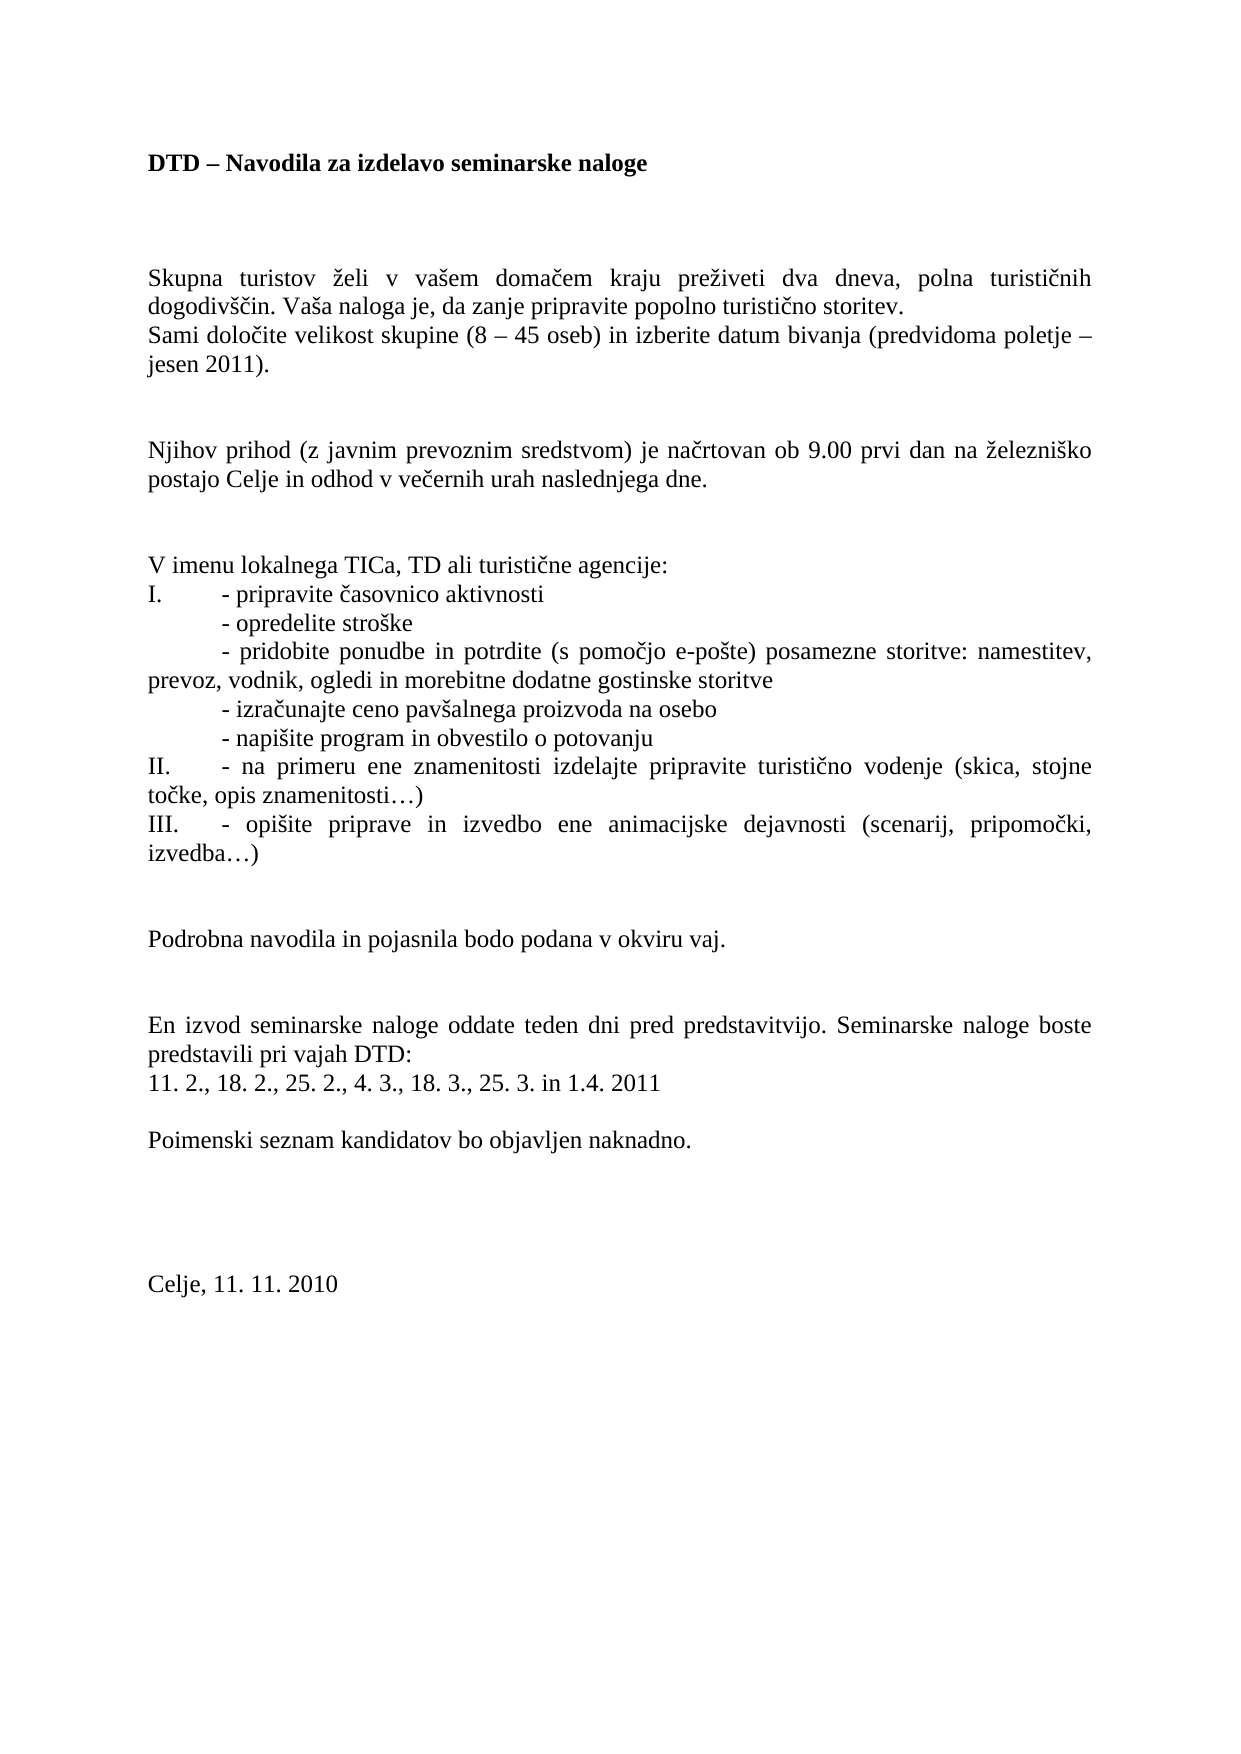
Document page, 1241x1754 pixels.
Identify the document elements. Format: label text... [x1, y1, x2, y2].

text V imenu lokalnega TICa, TD ali turistične agencije: [148, 550, 1093, 579]
text - pridobite ponudbe in potrdite (s pomočjo e-pošte) posamezne storitve: namestitev, prevoz, vodnik, ogledi in morebitne dodatne gostinske storitve [148, 636, 1093, 694]
text Njihov prihod (z javnim prevoznim sredstvom) je načrtovan ob 9.00 prvi dan na železniško postajo Celje in odhod v večernih urah naslednjega dne. [148, 435, 1093, 493]
text II. - na primeru ene znamenitosti izdelajte pripravite turistično vodenje (skica, stojne točke, opis znamenitosti…) [148, 751, 1093, 809]
text 11. 2., 18. 2., 25. 2., 4. 3., 18. 3., 25. 3. in 1.4. 2011 [148, 1068, 1093, 1096]
text Skupna turistov želi v vašem domačem kraju preživeti dva dneva, polna turističnih dogodivščin. Vaša naloga je, da zanje pripravite popolno turistično storitev. [148, 263, 1093, 320]
text - opredelite stroške [148, 608, 1093, 636]
text Poimenski seznam kandidatov bo objavljen naknadno. [148, 1125, 1093, 1154]
text I. - pripravite časovnico aktivnosti [148, 579, 1093, 608]
text Celje, 11. 11. 2010 [148, 1269, 1093, 1298]
text - napišite program in obvestilo o potovanju [148, 723, 1093, 751]
text En izvod seminarske naloge oddate teden dni pred predstavitvijo. Seminarske naloge boste predstavili pri vajah DTD: [148, 1010, 1093, 1068]
text Sami določite velikost skupine (8 – 45 oseb) in izberite datum bivanja (predvidoma poletje – jesen 2011). [148, 320, 1093, 378]
text Podrobna navodila in pojasnila bodo podana v okviru vaj. [148, 924, 1093, 953]
text III. - opišite priprave in izvedbo ene animacijske dejavnosti (scenarij, pripomočki, izvedba…) [148, 809, 1093, 866]
text DTD – Navodila za izdelavo seminarske naloge [148, 148, 1093, 176]
text - izračunajte ceno pavšalnega proizvoda na osebo [148, 694, 1093, 723]
